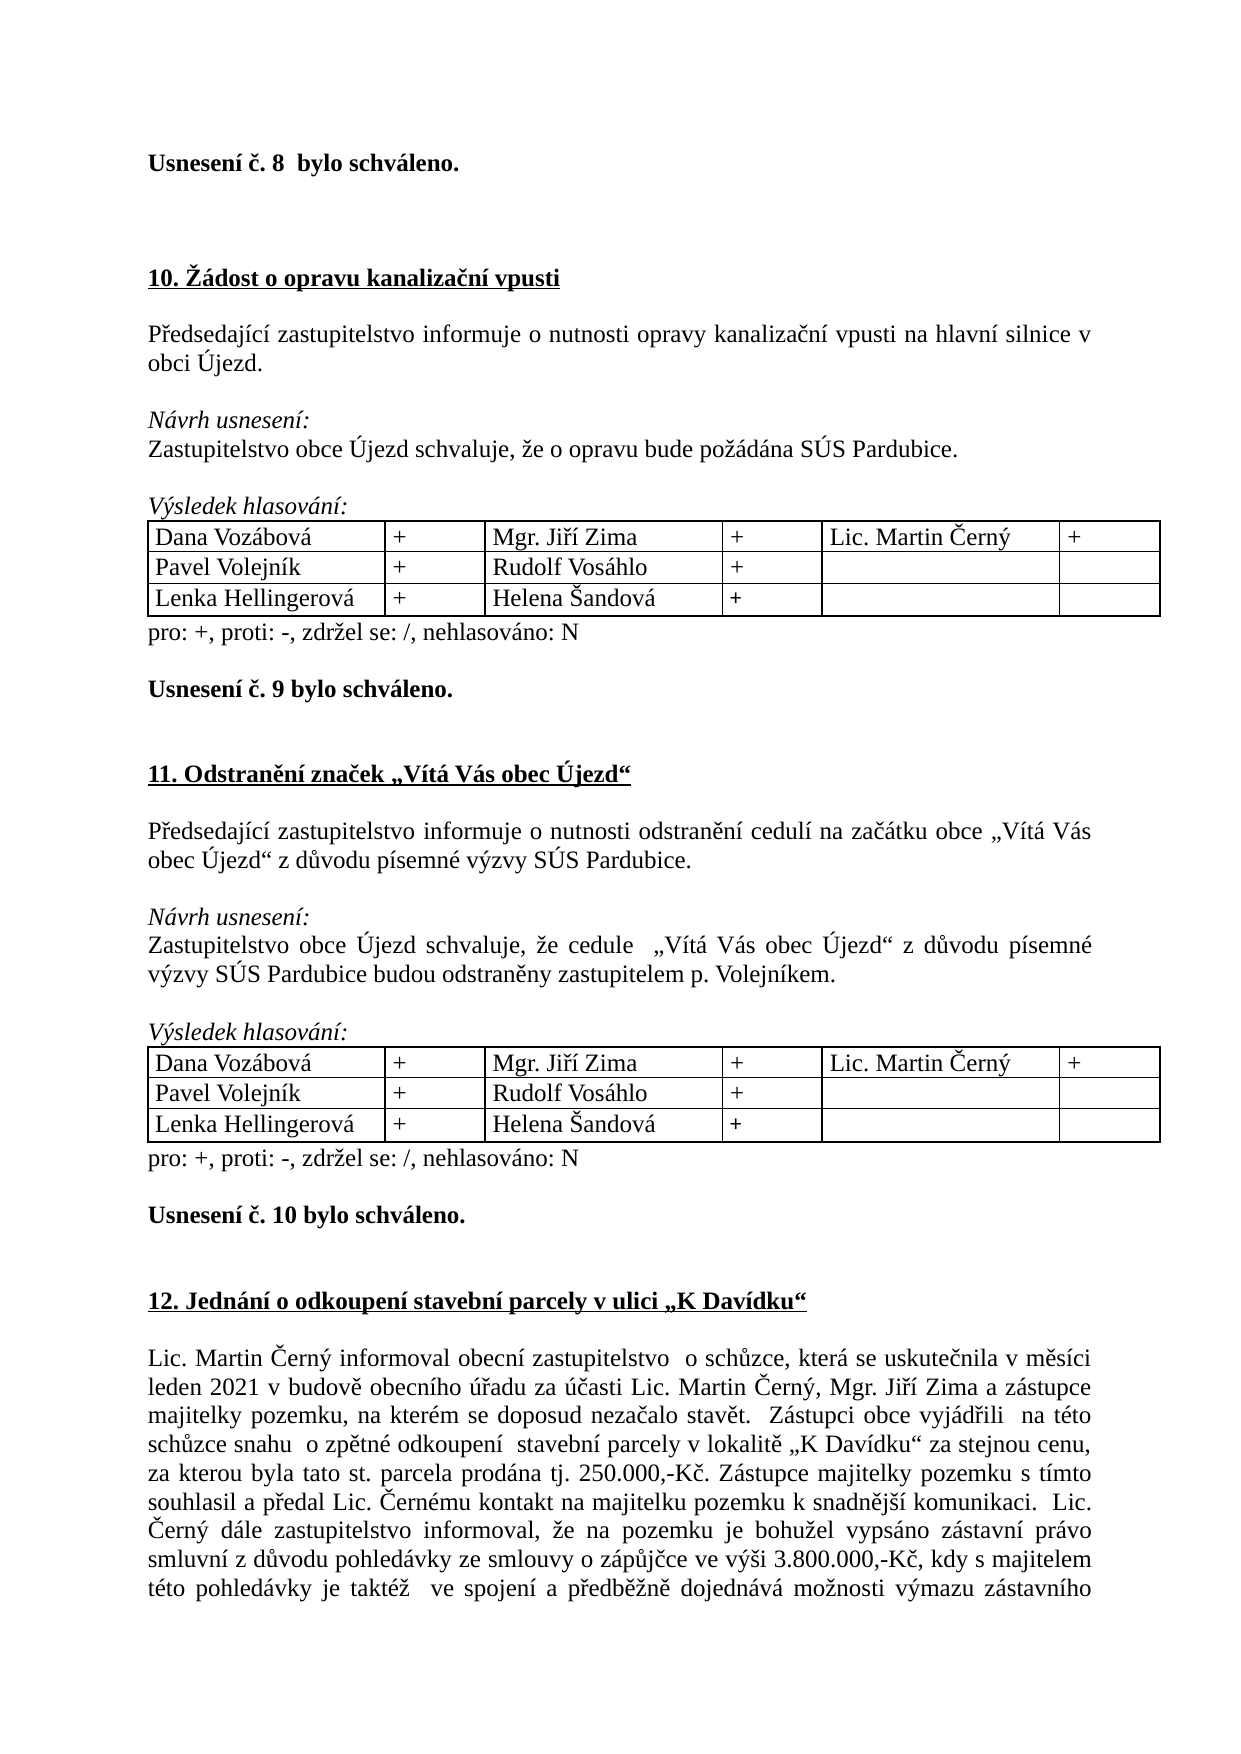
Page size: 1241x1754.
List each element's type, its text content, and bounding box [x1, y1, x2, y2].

table_cell Helena Šandová [486, 1109, 722, 1141]
text Zastupitelstvo obce Újezd schvaluje, že o opravu bude požádána SÚS Pardubice. [148, 434, 1093, 462]
table_cell + [386, 1078, 484, 1108]
text pro: +, proti: -, zdržel se: /, nehlasováno: N [148, 1143, 1093, 1172]
table_cell + [723, 584, 821, 615]
text pro: +, proti: -, zdržel se: /, nehlasováno: N [148, 617, 1093, 646]
table_header + [386, 522, 484, 551]
text Návrh usnesení: [148, 902, 1093, 931]
table_header Dana Vozábová [149, 522, 384, 551]
table_header Dana Vozábová [149, 1048, 384, 1077]
table_header Mgr. Jiří Zima [486, 1048, 722, 1077]
text Výsledek hlasování: [148, 1017, 1093, 1046]
table_header Lic. Martin Černý [823, 522, 1059, 551]
text 12. Jednání o odkoupení stavební parcely v ulici „K Davídku“ [148, 1286, 1093, 1315]
table_cell [1060, 584, 1159, 615]
table_cell Lenka Hellingerová [149, 1109, 384, 1141]
text Návrh usnesení: [148, 405, 1093, 434]
table_cell Pavel Volejník [149, 552, 384, 582]
table_cell Pavel Volejník [149, 1078, 384, 1108]
table_cell [823, 1109, 1059, 1141]
text 10. Žádost o opravu kanalizační vpusti [148, 263, 1093, 291]
table_cell + [723, 552, 821, 582]
text Usnesení č. 9 bylo schváleno. [148, 674, 1093, 703]
text Předsedající zastupitelstvo informuje o nutnosti opravy kanalizační vpusti na hlavní silnice v obci Újezd. [148, 319, 1093, 377]
table_cell [823, 1078, 1059, 1108]
table_cell [1060, 1109, 1159, 1141]
table_cell + [386, 584, 484, 615]
text Usnesení č. 8 bylo schváleno. [148, 148, 1093, 176]
table_header Lic. Martin Černý [823, 1048, 1059, 1077]
table_cell [1060, 552, 1159, 582]
table_header + [1060, 522, 1159, 551]
table_header + [723, 522, 821, 551]
text Předsedající zastupitelstvo informuje o nutnosti odstranění cedulí na začátku obce „Vítá Vás obec Újezd“ z důvodu písemné výzvy SÚS Pardubice. [148, 816, 1093, 874]
table_header + [1060, 1048, 1159, 1077]
table_header + [386, 1048, 484, 1077]
table_cell Rudolf Vosáhlo [486, 1078, 722, 1108]
table_header + [723, 1048, 821, 1077]
table_cell + [386, 1109, 484, 1141]
table_cell + [723, 1109, 821, 1141]
text Lic. Martin Černý informoval obecní zastupitelstvo o schůzce, která se uskutečnila v měsíci leden 2021 v budově obecního úřadu za účasti Lic. Martin Černý, Mgr. Jiří Zima a zástupce majitelky pozemku, na kterém se doposud nezačalo stavět. Zástupci obce vyjádřili na této schůzce snahu o zpětné odkoupení stavební parcely v lokalitě „K Davídku“ za stejnou cenu, za kterou byla tato st. parcela prodána tj. 250.000,-Kč. Zástupce majitelky pozemku s tímto souhlasil a předal Lic. Černému kontakt na majitelku pozemku k snadnější komunikaci. Lic. Černý dále zastupitelstvo informoval, že na pozemku je bohužel vypsáno zástavní právo smluvní z důvodu pohledávky ze smlouvy o zápůjčce ve výši 3.800.000,-Kč, kdy s majitelem této pohledávky je taktéž ve spojení a předběžně dojednává možnosti výmazu zástavního [148, 1343, 1093, 1602]
table_cell [823, 584, 1059, 615]
text 11. Odstranění značek „Vítá Vás obec Újezd“ [148, 759, 1093, 788]
table_cell [1060, 1078, 1159, 1108]
text Zastupitelstvo obce Újezd schvaluje, že cedule „Vítá Vás obec Újezd“ z důvodu písemné výzvy SÚS Pardubice budou odstraněny zastupitelem p. Volejníkem. [148, 931, 1093, 988]
table_cell + [386, 552, 484, 582]
table_cell Lenka Hellingerová [149, 584, 384, 615]
table_cell [823, 552, 1059, 582]
text Usnesení č. 10 bylo schváleno. [148, 1200, 1093, 1228]
table_cell + [723, 1078, 821, 1108]
text Výsledek hlasování: [148, 491, 1093, 520]
table_cell Rudolf Vosáhlo [486, 552, 722, 582]
table_header Mgr. Jiří Zima [486, 522, 722, 551]
table_cell Helena Šandová [486, 584, 722, 615]
